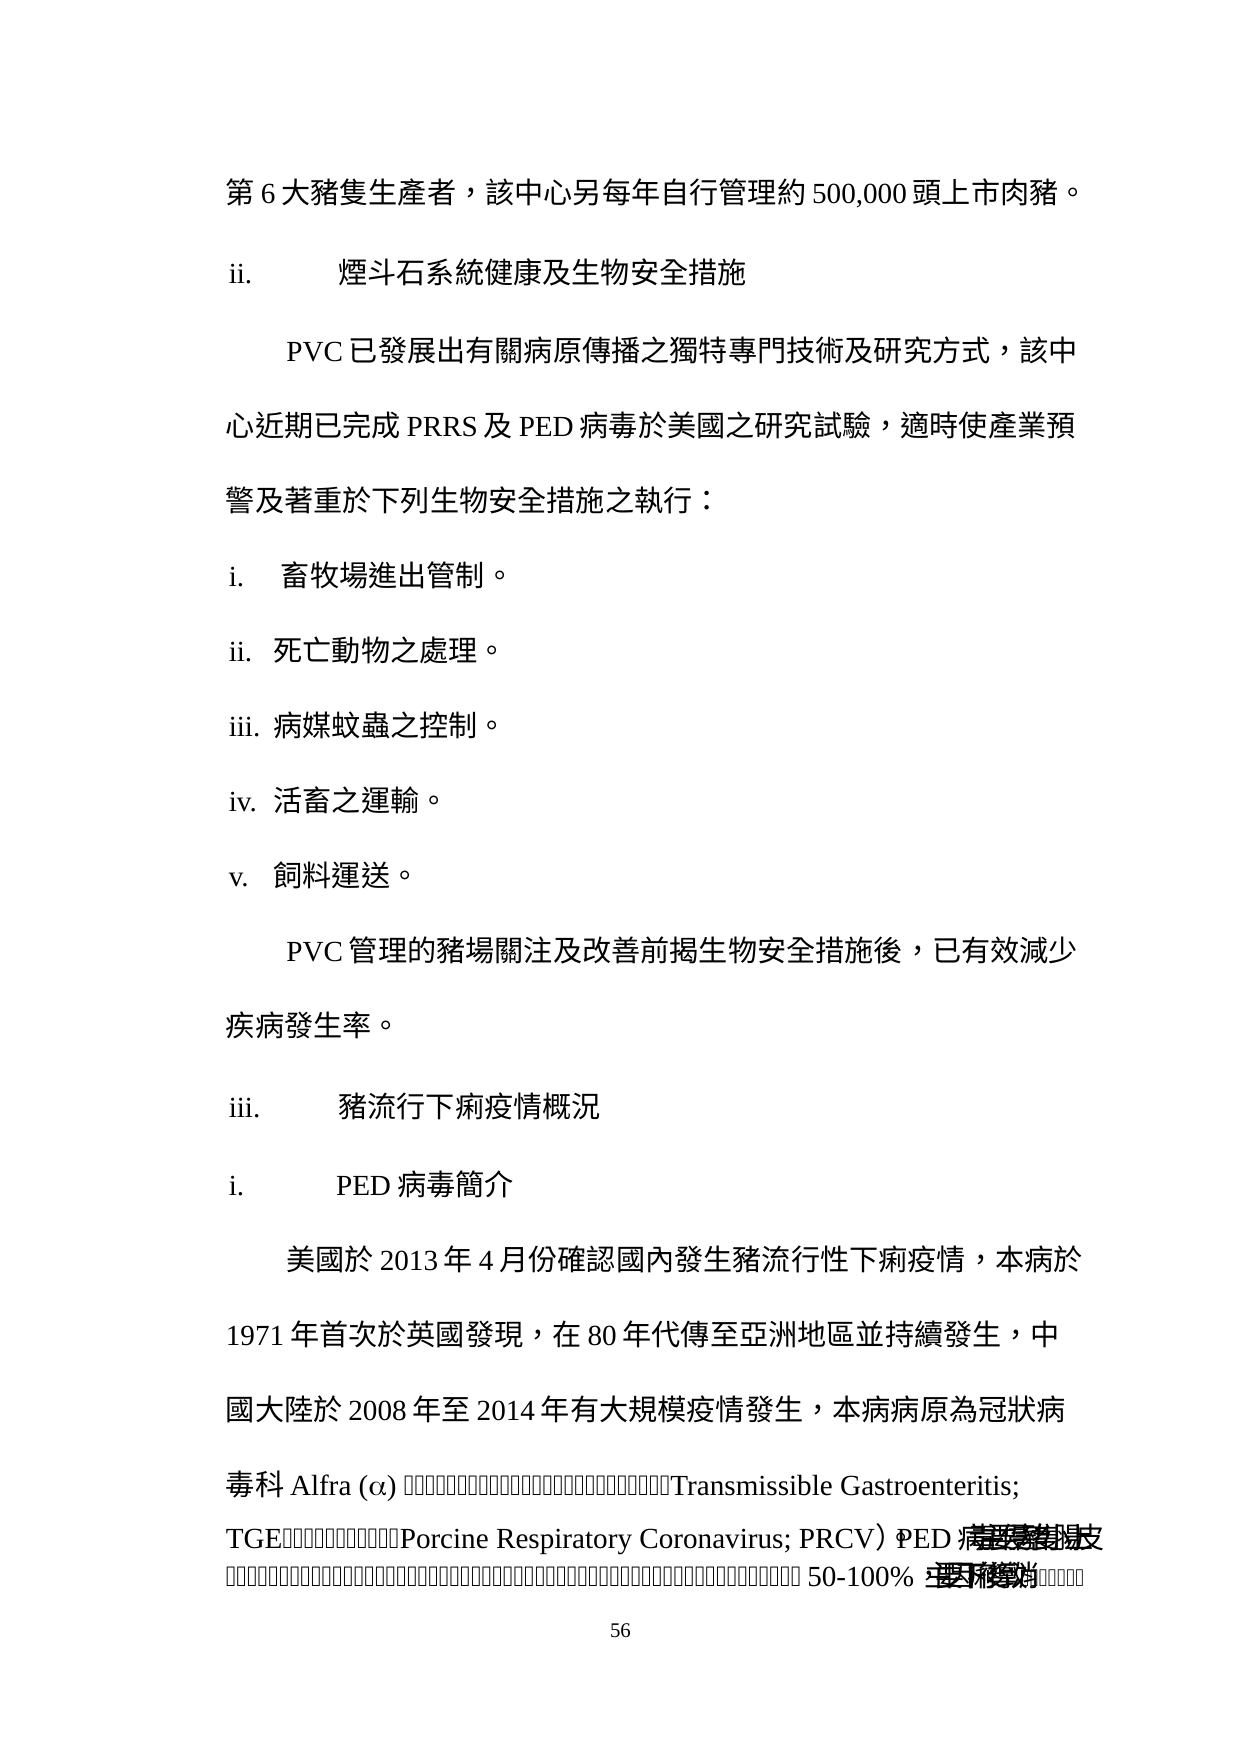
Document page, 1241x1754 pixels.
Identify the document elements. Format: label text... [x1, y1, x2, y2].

list PED病毒簡介 [228, 1145, 1087, 1220]
list 煙斗石系統健康及生物安全措施 [228, 247, 1087, 293]
list 畜牧場進出管制。 [228, 537, 1087, 612]
list 飼料運送。 [228, 837, 1087, 912]
list 病媒蚊蟲之控制。 [228, 687, 1087, 762]
list 死亡動物之處理。 [228, 612, 1087, 687]
list 豬流行下痢疫情概況 [228, 1080, 1087, 1126]
text 美國於2013年4月份確認國內發生豬流行性下痢疫情，本病於1971年首次於英國發現，在80年代傳至亞洲地區並持續發生，中國大陸於2008年至2014年有大規模疫情發生，本病病原為冠狀病毒科Alfra () 病毒屬，同屬造成豬隻之病毒尚包含有豬傳染性胃腸炎（Transmissible Gastroenteritis; TGE）及豬呼吸道冠狀病毒（Porcine Respiratory Coronavirus; PRCV）。PED病毒主要侵害豬隻小腸上皮細胞，使小腸絨毛萎縮，導致吸收不良而造成水樣下痢，美國此波疫情對小於１週齡之哺乳仔豬致死率相當高，死亡率介於50-100%，主要因下痢後導致消瘦及脫水死亡，大於１週齡仔豬育後較好，成豬或種豬感染本病雖有下痢症狀，惟死亡率相當低。PED潛伏期約1-2天，感染後約7-14天產生抗體。 [226, 1220, 1087, 1595]
text PVC管理的豬場關注及改善前揭生物安全措施後，已有效減少疾病發生率。 [226, 912, 1087, 1062]
text PVC已發展出有關病原傳播之獨特專門技術及研究方式，該中心近期已完成PRRS及PED病毒於美國之研究試驗，適時使產業預警及著重於下列生物安全措施之執行： [226, 312, 1087, 537]
list 活畜之運輸。 [228, 762, 1087, 837]
text 第6大豬隻生產者，該中心另每年自行管理約500,000頭上市肉豬。 [226, 153, 1087, 228]
